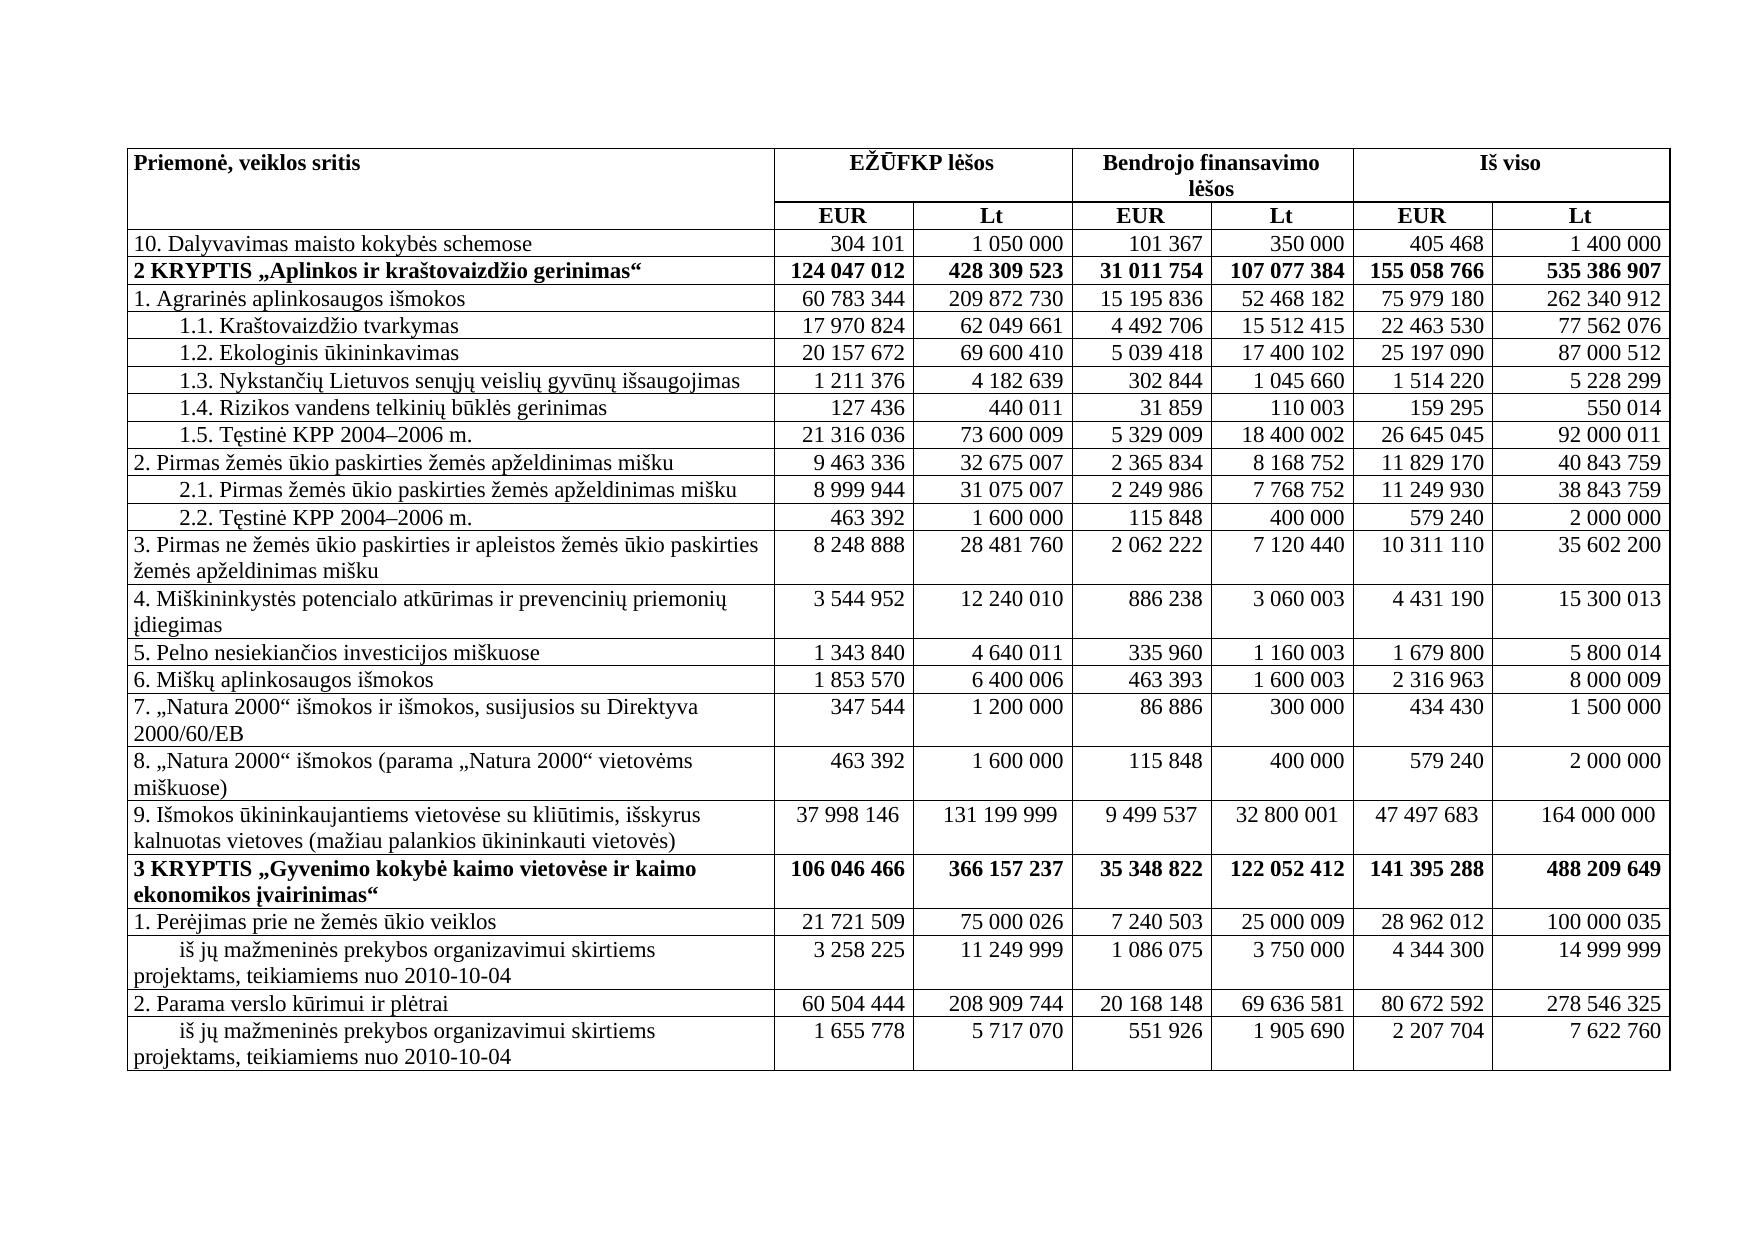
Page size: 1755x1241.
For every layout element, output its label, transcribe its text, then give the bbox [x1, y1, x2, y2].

table_cell 47 497 683 [1354, 801, 1492, 854]
table_cell 22 463 530 [1354, 312, 1492, 338]
table_cell 550 014 [1493, 394, 1669, 421]
table_cell 159 295 [1354, 394, 1492, 421]
table_cell 208 909 744 [914, 990, 1072, 1016]
table_cell 52 468 182 [1212, 285, 1353, 311]
table_cell 14 999 999 [1493, 936, 1669, 988]
table_header Priemonė, veiklos sritis [128, 149, 774, 229]
table_cell 1 400 000 [1493, 230, 1669, 256]
table_cell 32 800 001 [1212, 801, 1353, 854]
table_cell 886 238 [1073, 585, 1211, 638]
table_cell 25 197 090 [1354, 339, 1492, 366]
table_cell 8 248 888 [775, 531, 913, 584]
table_cell 2 207 704 [1354, 1017, 1492, 1070]
table_cell 11 249 999 [914, 936, 1072, 988]
table_cell 5 800 014 [1493, 639, 1669, 665]
table_cell Lt [1212, 203, 1353, 229]
table_cell 302 844 [1073, 367, 1211, 393]
table_cell 1 655 778 [775, 1017, 913, 1070]
table_cell 77 562 076 [1493, 312, 1669, 338]
table_cell 463 392 [775, 504, 913, 530]
table_cell 5. Pelno nesiekiančios investicijos miškuose [128, 639, 774, 665]
table_cell 164 000 000 [1493, 801, 1669, 854]
table_cell 40 843 759 [1493, 449, 1669, 475]
table_cell 31 075 007 [914, 476, 1072, 503]
table_cell 25 000 009 [1212, 909, 1353, 935]
table_cell 579 240 [1354, 504, 1492, 530]
table_cell 31 859 [1073, 394, 1211, 421]
table_cell 1.3. Nykstančių Lietuvos senųjų veislių gyvūnų išsaugojimas [128, 367, 774, 393]
table_cell 428 309 523 [914, 257, 1072, 283]
table_cell 335 960 [1073, 639, 1211, 665]
table_cell iš jų mažmeninės prekybos organizavimui skirtiems projektams, teikiamiems nuo 2010-10-04 [128, 1017, 774, 1070]
table_cell 1 853 570 [775, 666, 913, 692]
table_cell 405 468 [1354, 230, 1492, 256]
table_cell 7 240 503 [1073, 909, 1211, 935]
table_cell 10. Dalyvavimas maisto kokybės schemose [128, 230, 774, 256]
table_cell 1 343 840 [775, 639, 913, 665]
table_cell 155 058 766 [1354, 257, 1492, 283]
table_cell 1 211 376 [775, 367, 913, 393]
table_cell 2 000 000 [1493, 504, 1669, 530]
table_cell 1 600 003 [1212, 666, 1353, 692]
table_cell 1.4. Rizikos vandens telkinių būklės gerinimas [128, 394, 774, 421]
table_cell 4 344 300 [1354, 936, 1492, 988]
table_cell 8 999 944 [775, 476, 913, 503]
table_cell 28 962 012 [1354, 909, 1492, 935]
table_cell 278 546 325 [1493, 990, 1669, 1016]
table_cell 5 039 418 [1073, 339, 1211, 366]
table_cell 1.2. Ekologinis ūkininkavimas [128, 339, 774, 366]
table_cell 141 395 288 [1354, 855, 1492, 907]
table_cell 21 316 036 [775, 422, 913, 448]
table_cell 2. Pirmas žemės ūkio paskirties žemės apželdinimas mišku [128, 449, 774, 475]
table_cell 28 481 760 [914, 531, 1072, 584]
table_cell 4 182 639 [914, 367, 1072, 393]
table_cell 38 843 759 [1493, 476, 1669, 503]
table_cell EUR [1073, 203, 1211, 229]
table_cell 7 622 760 [1493, 1017, 1669, 1070]
table_cell 434 430 [1354, 694, 1492, 746]
table_cell 2 249 986 [1073, 476, 1211, 503]
table_cell 35 602 200 [1493, 531, 1669, 584]
table_cell 440 011 [914, 394, 1072, 421]
table_cell 3 258 225 [775, 936, 913, 988]
table_cell 1. Agrarinės aplinkosaugos išmokos [128, 285, 774, 311]
table_cell 8. „Natura 2000“ išmokos (parama „Natura 2000“ vietovėms miškuose) [128, 747, 774, 800]
table_cell 115 848 [1073, 747, 1211, 800]
table_cell 17 400 102 [1212, 339, 1353, 366]
table_cell 2 000 000 [1493, 747, 1669, 800]
table_cell 463 393 [1073, 666, 1211, 692]
table_cell 1 679 800 [1354, 639, 1492, 665]
table_cell 209 872 730 [914, 285, 1072, 311]
table_header EŽŪFKP lėšos [775, 149, 1072, 201]
table_cell 3 KRYPTIS „Gyvenimo kokybė kaimo vietovėse ir kaimo ekonomikos įvairinimas“ [128, 855, 774, 907]
table_cell 262 340 912 [1493, 285, 1669, 311]
table_cell 579 240 [1354, 747, 1492, 800]
table_cell 2 365 834 [1073, 449, 1211, 475]
table_cell 20 157 672 [775, 339, 913, 366]
table_cell 7 120 440 [1212, 531, 1353, 584]
table_cell 1 086 075 [1073, 936, 1211, 988]
table_cell 3 060 003 [1212, 585, 1353, 638]
table_cell 535 386 907 [1493, 257, 1669, 283]
table_cell 101 367 [1073, 230, 1211, 256]
table_cell 35 348 822 [1073, 855, 1211, 907]
table_cell 26 645 045 [1354, 422, 1492, 448]
table_header Iš viso [1354, 149, 1669, 201]
table_cell 69 636 581 [1212, 990, 1353, 1016]
table_cell 2. Parama verslo kūrimui ir plėtrai [128, 990, 774, 1016]
table_cell 80 672 592 [1354, 990, 1492, 1016]
table_cell 463 392 [775, 747, 913, 800]
table_cell 400 000 [1212, 747, 1353, 800]
table_cell 1 200 000 [914, 694, 1072, 746]
table_cell 124 047 012 [775, 257, 913, 283]
table_cell 18 400 002 [1212, 422, 1353, 448]
table_cell 2 KRYPTIS „Aplinkos ir kraštovaizdžio gerinimas“ [128, 257, 774, 283]
table_cell 2 316 963 [1354, 666, 1492, 692]
table_cell 300 000 [1212, 694, 1353, 746]
table_cell 10 311 110 [1354, 531, 1492, 584]
table_cell 4. Miškininkystės potencialo atkūrimas ir prevencinių priemonių įdiegimas [128, 585, 774, 638]
table_cell 1 600 000 [914, 747, 1072, 800]
table_cell 1 514 220 [1354, 367, 1492, 393]
table_cell 1.1. Kraštovaizdžio tvarkymas [128, 312, 774, 338]
table_cell 7 768 752 [1212, 476, 1353, 503]
table_cell 350 000 [1212, 230, 1353, 256]
table_cell 1.5. Tęstinė KPP 2004–2006 m. [128, 422, 774, 448]
table_cell 6. Miškų aplinkosaugos išmokos [128, 666, 774, 692]
table_cell 551 926 [1073, 1017, 1211, 1070]
table_cell 12 240 010 [914, 585, 1072, 638]
table_cell 4 492 706 [1073, 312, 1211, 338]
table_cell 304 101 [775, 230, 913, 256]
table_cell 75 000 026 [914, 909, 1072, 935]
table_cell 5 329 009 [1073, 422, 1211, 448]
table_cell 2.1. Pirmas žemės ūkio paskirties žemės apželdinimas mišku [128, 476, 774, 503]
table_cell 1 160 003 [1212, 639, 1353, 665]
table_cell 31 011 754 [1073, 257, 1211, 283]
table_cell 400 000 [1212, 504, 1353, 530]
table_cell 21 721 509 [775, 909, 913, 935]
table_cell 127 436 [775, 394, 913, 421]
table_cell 6 400 006 [914, 666, 1072, 692]
table_cell 87 000 512 [1493, 339, 1669, 366]
table_cell 1. Perėjimas prie ne žemės ūkio veiklos [128, 909, 774, 935]
table_cell 1 600 000 [914, 504, 1072, 530]
table_cell 1 050 000 [914, 230, 1072, 256]
table_cell 15 300 013 [1493, 585, 1669, 638]
table_cell 115 848 [1073, 504, 1211, 530]
table_cell 4 640 011 [914, 639, 1072, 665]
table_cell 15 512 415 [1212, 312, 1353, 338]
table_cell 9 499 537 [1073, 801, 1211, 854]
table_cell 3 750 000 [1212, 936, 1353, 988]
table_cell 9 463 336 [775, 449, 913, 475]
table_cell 106 046 466 [775, 855, 913, 907]
table_cell 5 228 299 [1493, 367, 1669, 393]
table_cell 131 199 999 [914, 801, 1072, 854]
table_cell 69 600 410 [914, 339, 1072, 366]
table_cell 17 970 824 [775, 312, 913, 338]
table_cell 4 431 190 [1354, 585, 1492, 638]
table_cell 122 052 412 [1212, 855, 1353, 907]
table_cell EUR [775, 203, 913, 229]
table_cell 1 500 000 [1493, 694, 1669, 746]
table_cell 60 783 344 [775, 285, 913, 311]
table_cell 92 000 011 [1493, 422, 1669, 448]
table_cell 20 168 148 [1073, 990, 1211, 1016]
table_cell 1 905 690 [1212, 1017, 1353, 1070]
table_cell 3. Pirmas ne žemės ūkio paskirties ir apleistos žemės ūkio paskirties žemės apželdinimas mišku [128, 531, 774, 584]
table_cell 60 504 444 [775, 990, 913, 1016]
table_cell 7. „Natura 2000“ išmokos ir išmokos, susijusios su Direktyva 2000/60/EB [128, 694, 774, 746]
table_cell 110 003 [1212, 394, 1353, 421]
table_cell 3 544 952 [775, 585, 913, 638]
table_cell Lt [914, 203, 1072, 229]
table_cell 11 249 930 [1354, 476, 1492, 503]
table_cell 86 886 [1073, 694, 1211, 746]
table_cell 488 209 649 [1493, 855, 1669, 907]
table_cell 8 168 752 [1212, 449, 1353, 475]
table_cell 8 000 009 [1493, 666, 1669, 692]
table_cell 9. Išmokos ūkininkaujantiems vietovėse su kliūtimis, išskyrus kalnuotas vietoves (mažiau palankios ūkininkauti vietovės) [128, 801, 774, 854]
table_cell 1 045 660 [1212, 367, 1353, 393]
table_cell 107 077 384 [1212, 257, 1353, 283]
table_cell 32 675 007 [914, 449, 1072, 475]
table_cell 73 600 009 [914, 422, 1072, 448]
table_cell 37 998 146 [775, 801, 913, 854]
table_cell Lt [1493, 203, 1669, 229]
table_cell 366 157 237 [914, 855, 1072, 907]
table_cell 347 544 [775, 694, 913, 746]
table_cell 5 717 070 [914, 1017, 1072, 1070]
table_cell 15 195 836 [1073, 285, 1211, 311]
table_cell 100 000 035 [1493, 909, 1669, 935]
table_cell 11 829 170 [1354, 449, 1492, 475]
table_cell 2 062 222 [1073, 531, 1211, 584]
table_cell iš jų mažmeninės prekybos organizavimui skirtiems projektams, teikiamiems nuo 2010-10-04 [128, 936, 774, 988]
table_cell 2.2. Tęstinė KPP 2004–2006 m. [128, 504, 774, 530]
table_header Bendrojo finansavimo lėšos [1073, 149, 1353, 201]
table_cell 62 049 661 [914, 312, 1072, 338]
table_cell EUR [1354, 203, 1492, 229]
table_cell 75 979 180 [1354, 285, 1492, 311]
